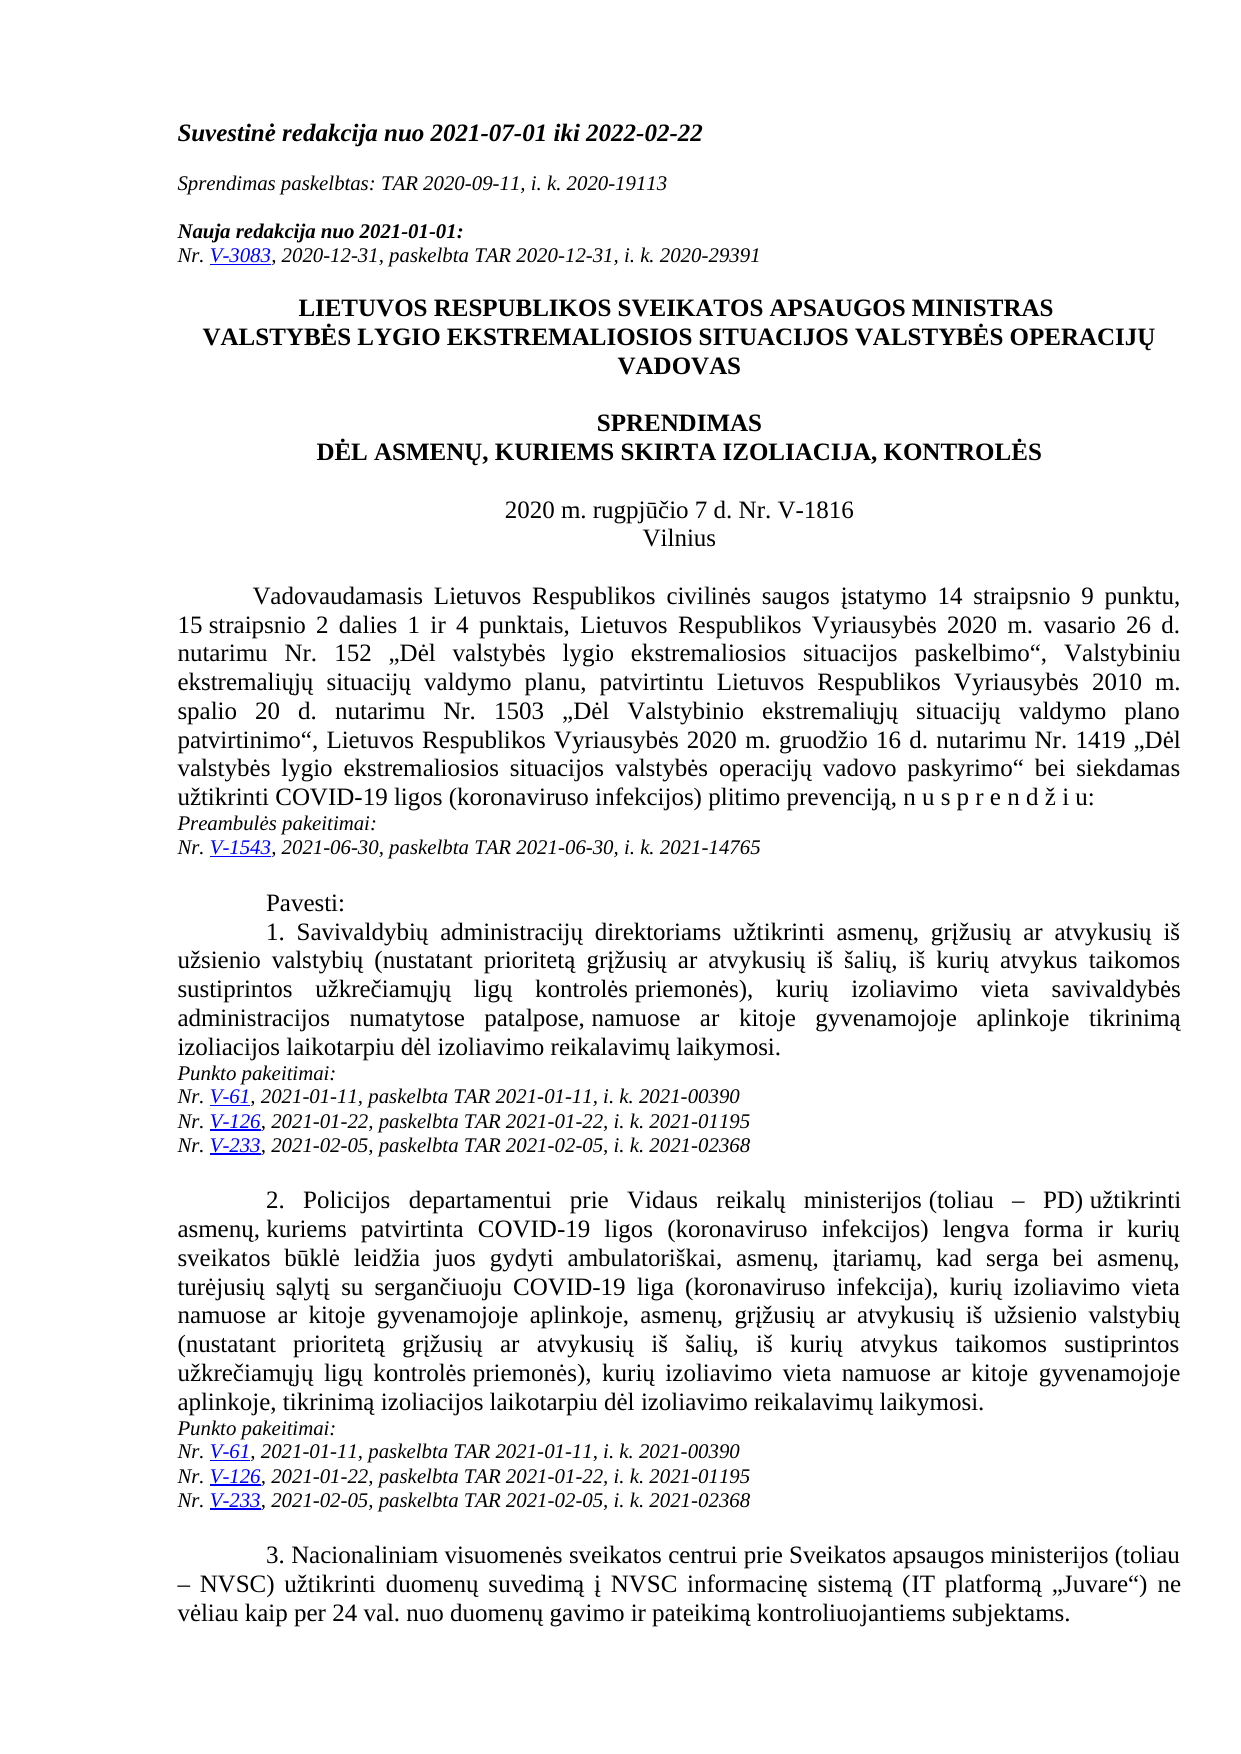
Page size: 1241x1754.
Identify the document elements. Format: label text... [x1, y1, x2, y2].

text Sprendimas paskelbtas: TAR 2020-09-11, i. k. 2020-19113 [177, 171, 1181, 195]
text Punkto pakeitimai: [177, 1060, 1181, 1084]
text 2. Policijos departamentui prie Vidaus reikalų ministerijos (toliau – PD) užtikrinti asmenų, kuriems patvirtinta COVID-19 ligos (koronaviruso infekcijos) lengva forma ir kurių sveikatos būklė leidžia juos gydyti ambulatoriškai, asmenų, įtariamų, kad serga bei asmenų, turėjusių sąlytį su sergančiuoju COVID-19 liga (koronaviruso infekcija), kurių izoliavimo vieta namuose ar kitoje gyvenamojoje aplinkoje, asmenų, grįžusių ar atvykusių iš užsienio valstybių (nustatant prioritetą grįžusių ar atvykusių iš šalių, iš kurių atvykus taikomos sustiprintos užkrečiamųjų ligų kontrolės priemonės), kurių izoliavimo vieta namuose ar kitoje gyvenamojoje aplinkoje, tikrinimą izoliacijos laikotarpiu dėl izoliavimo reikalavimų laikymosi. [177, 1185, 1181, 1415]
text 2020 m. rugpjūčio 7 d. Nr. V-1816 Vilnius [177, 495, 1181, 552]
text Preambulės pakeitimai: [177, 811, 1181, 835]
text Suvestinė redakcija nuo 2021-07-01 iki 2022-02-22 [177, 118, 1181, 147]
text Nr. V-233, 2021-02-05, paskelbta TAR 2021-02-05, i. k. 2021-02368 [177, 1488, 1181, 1512]
text 3. Nacionaliniam visuomenės sveikatos centrui prie Sveikatos apsaugos ministerijos (toliau – NVSC) užtikrinti duomenų suvedimą į NVSC informacinę sistemą (IT platformą „Juvare“) ne vėliau kaip per 24 val. nuo duomenų gavimo ir pateikimą kontroliuojantiems subjektams. [177, 1540, 1181, 1627]
text Vadovaudamasis Lietuvos Respublikos civilinės saugos įstatymo 14 straipsnio 9 punktu, 15 straipsnio 2 dalies 1 ir 4 punktais, Lietuvos Respublikos Vyriausybės 2020 m. vasario 26 d. nutarimu Nr. 152 „Dėl valstybės lygio ekstremaliosios situacijos paskelbimo“, Valstybiniu ekstremaliųjų situacijų valdymo planu, patvirtintu Lietuvos Respublikos Vyriausybės 2010 m. spalio 20 d. nutarimu Nr. 1503 „Dėl Valstybinio ekstremaliųjų situacijų valdymo plano patvirtinimo“, Lietuvos Respublikos Vyriausybės 2020 m. gruodžio 16 d. nutarimu Nr. 1419 „Dėl valstybės lygio ekstremaliosios situacijos valstybės operacijų vadovo paskyrimo“ bei siekdamas užtikrinti COVID-19 ligos (koronaviruso infekcijos) plitimo prevenciją, n u s p r e n d ž i u: [177, 581, 1181, 811]
text 1. Savivaldybių administracijų direktoriams užtikrinti asmenų, grįžusių ar atvykusių iš užsienio valstybių (nustatant prioritetą grįžusių ar atvykusių iš šalių, iš kurių atvykus taikomos sustiprintos užkrečiamųjų ligų kontrolės priemonės), kurių izoliavimo vieta savivaldybės administracijos numatytose patalpose, namuose ar kitoje gyvenamojoje aplinkoje tikrinimą izoliacijos laikotarpiu dėl izoliavimo reikalavimų laikymosi. [177, 917, 1181, 1060]
text DĖL ASMENŲ, KURIEMS SKIRTA IZOLIACIJA, KONTROLĖS [177, 437, 1181, 466]
text Nauja redakcija nuo 2021-01-01: [177, 219, 1181, 243]
text Nr. V-61, 2021-01-11, paskelbta TAR 2021-01-11, i. k. 2021-00390 [177, 1084, 1181, 1108]
text Nr. V-126, 2021-01-22, paskelbta TAR 2021-01-22, i. k. 2021-01195 [177, 1463, 1181, 1488]
text VALSTYBĖS LYGIO EKSTREMALIOSIOS SITUACIJOS VALSTYBĖS OPERACIJŲ VADOVAS [177, 322, 1181, 380]
text Nr. V-3083, 2020-12-31, paskelbta TAR 2020-12-31, i. k. 2020-29391 [177, 243, 1181, 267]
text SPRENDIMAS [177, 408, 1181, 437]
text LIETUVOS RESPUBLIKOS SVEIKATOS APSAUGOS MINISTRAS [177, 293, 1181, 322]
text Nr. V-1543, 2021-06-30, paskelbta TAR 2021-06-30, i. k. 2021-14765 [177, 835, 1181, 859]
text Nr. V-233, 2021-02-05, paskelbta TAR 2021-02-05, i. k. 2021-02368 [177, 1133, 1181, 1157]
text Nr. V-126, 2021-01-22, paskelbta TAR 2021-01-22, i. k. 2021-01195 [177, 1108, 1181, 1133]
text Pavesti: [177, 888, 1181, 917]
text Nr. V-61, 2021-01-11, paskelbta TAR 2021-01-11, i. k. 2021-00390 [177, 1439, 1181, 1463]
text Punkto pakeitimai: [177, 1415, 1181, 1439]
